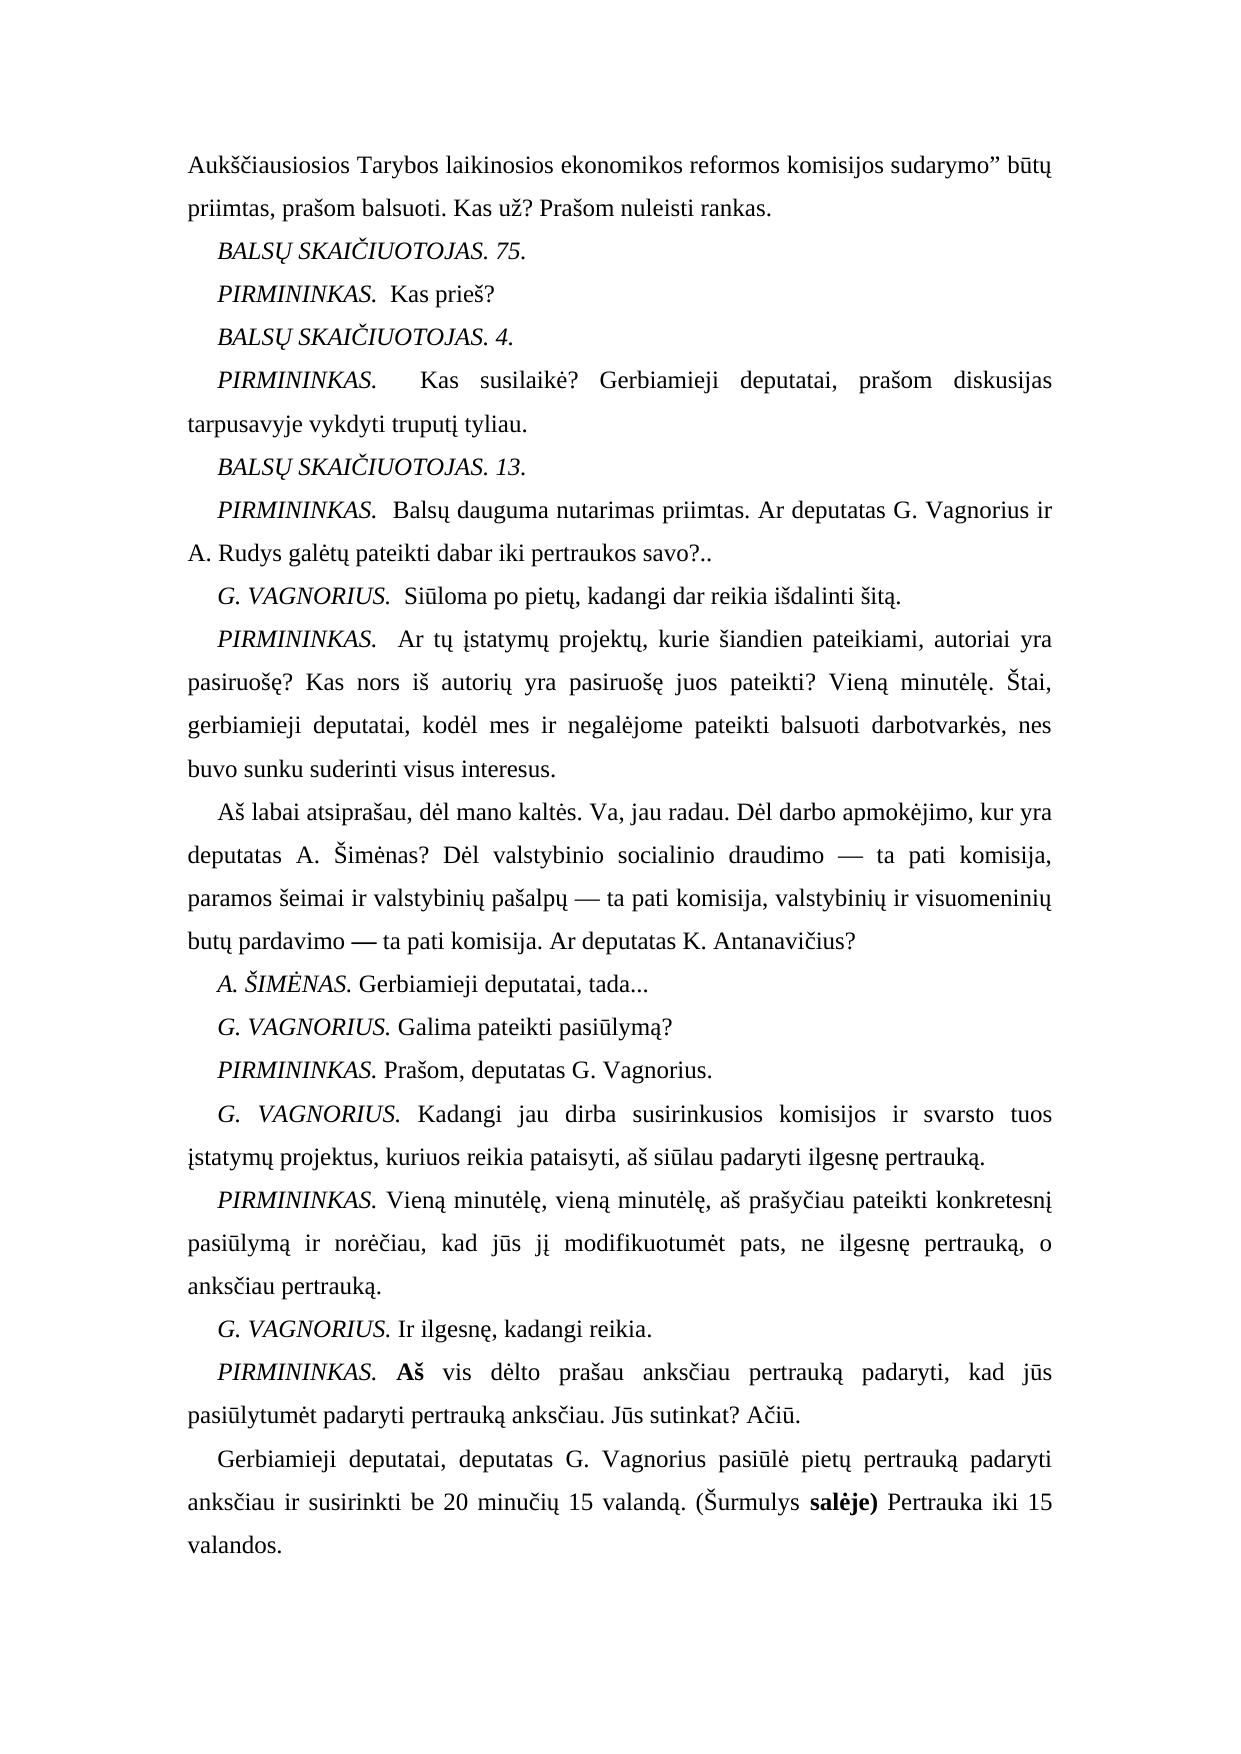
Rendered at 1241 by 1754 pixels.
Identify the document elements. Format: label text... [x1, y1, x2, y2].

text PIRMININKAS. Balsų dauguma nutarimas priimtas. Ar deputatas G. Vagnorius ir A. Rudys galėtų pateikti dabar iki pertraukos savo?.. [187, 495, 1053, 567]
text BALSŲ SKAIČIUOTOJAS. 4. [187, 322, 1053, 351]
text PIRMININKAS. Kas prieš? [187, 279, 1053, 308]
text Aš labai atsiprašau, dėl mano kaltės. Va, jau radau. Dėl darbo apmokėjimo, kur yra deputatas A. Šimėnas? Dėl valstybinio socialinio draudimo — ta pati komisija, paramos šeimai ir valstybinių pašalpų — ta pati komisija, valstybinių ir visuomeninių butų pardavimo — ta pati komisija. Ar deputatas K. Antanavičius? [187, 797, 1053, 955]
text G. VAGNORIUS. Siūloma po pietų, kadangi dar reikia išdalinti šitą. [187, 581, 1053, 610]
text G. VAGNORIUS. Ir ilgesnę, kadangi reikia. [187, 1314, 1053, 1343]
text Aukščiausiosios Tarybos laikinosios ekonomikos reformos komisijos sudarymo” būtų priimtas, prašom balsuoti. Kas už? Prašom nuleisti rankas. [187, 150, 1053, 222]
text A. ŠIMĖNAS. Gerbiamieji deputatai, tada... [187, 969, 1053, 998]
text PIRMININKAS. Aš vis dėlto prašau anksčiau pertrauką padaryti, kad jūs pasiūlytumėt padaryti pertrauką anksčiau. Jūs sutinkat? Ačiū. [187, 1357, 1053, 1429]
text BALSŲ SKAIČIUOTOJAS. 75. [187, 236, 1053, 265]
text G. VAGNORIUS. Galima pateikti pasiūlymą? [187, 1012, 1053, 1041]
text Gerbiamieji deputatai, deputatas G. Vagnorius pasiūlė pietų pertrauką padaryti anksčiau ir susirinkti be 20 minučių 15 valandą. (Šurmulys salėje) Pertrauka iki 15 valandos. [187, 1444, 1053, 1559]
text PIRMININKAS. Vieną minutėlę, vieną minutėlę, aš prašyčiau pateikti konkretesnį pasiūlymą ir norėčiau, kad jūs jį modifikuotumėt pats, ne ilgesnę pertrauką, o anksčiau pertrauką. [187, 1185, 1053, 1300]
text PIRMININKAS. Ar tų įstatymų projektų, kurie šiandien pateikiami, autoriai yra pasiruošę? Kas nors iš autorių yra pasiruošę juos pateikti? Vieną minutėlę. Štai, gerbiamieji deputatai, kodėl mes ir negalėjome pateikti balsuoti darbotvarkės, nes buvo sunku suderinti visus interesus. [187, 624, 1053, 782]
text PIRMININKAS. Kas susilaikė? Gerbiamieji deputatai, prašom diskusijas tarpusavyje vykdyti truputį tyliau. [187, 366, 1053, 437]
text BALSŲ SKAIČIUOTOJAS. 13. [187, 452, 1053, 481]
text G. VAGNORIUS. Kadangi jau dirba susirinkusios komisijos ir svarsto tuos įstatymų projektus, kuriuos reikia pataisyti, aš siūlau padaryti ilgesnę pertrauką. [187, 1099, 1053, 1171]
text PIRMININKAS. Prašom, deputatas G. Vagnorius. [187, 1056, 1053, 1084]
